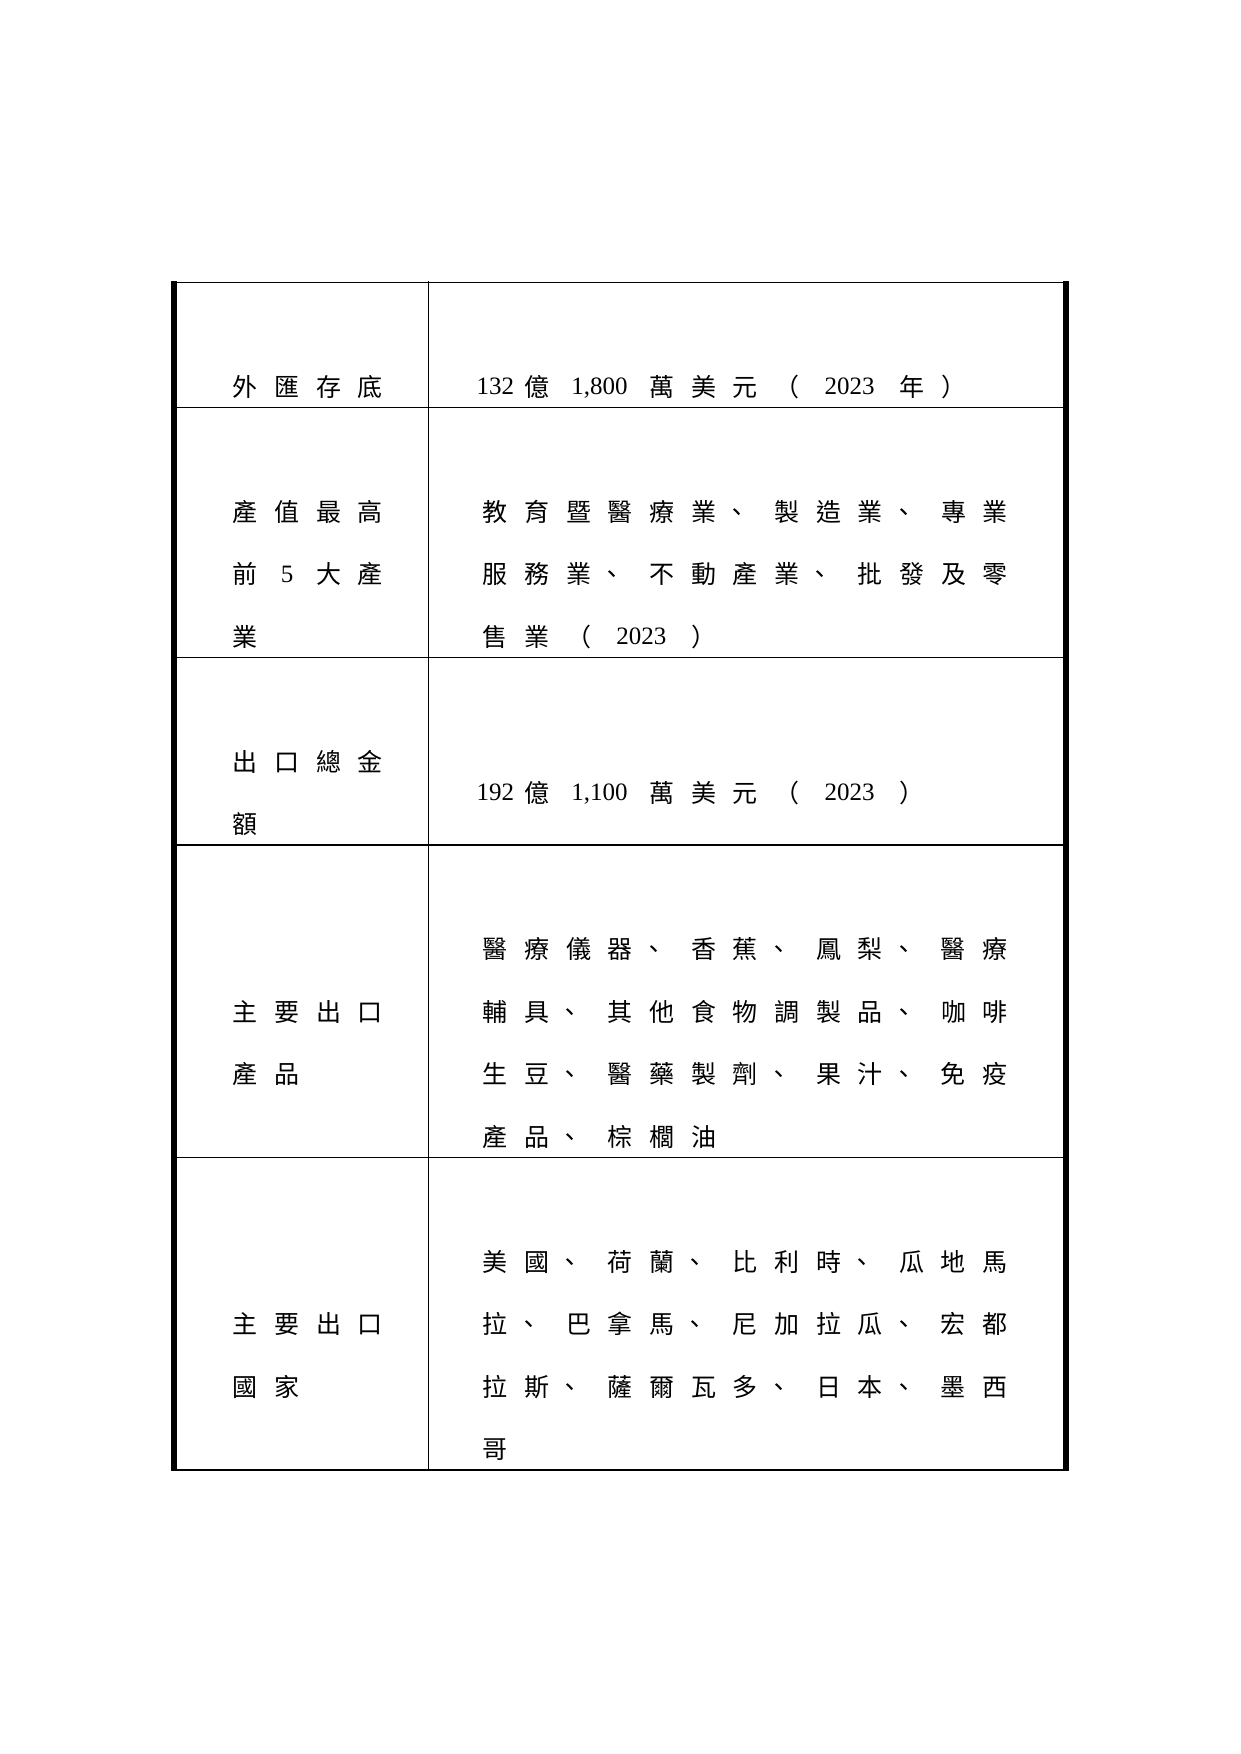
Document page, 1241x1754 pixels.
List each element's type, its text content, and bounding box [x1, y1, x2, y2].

table_cell 美國、荷蘭、比利時、瓜地馬拉、巴拿馬、尼加拉瓜、宏都拉斯、薩爾瓦多、日本、墨西哥 [429, 1158, 1063, 1469]
table_cell 主要出口國家 [177, 1158, 428, 1469]
table_cell 主要出口產品 [177, 846, 428, 1156]
table_cell 192億1,100萬美元（2023） [429, 658, 1063, 844]
table_cell 外匯存底 [177, 283, 428, 406]
table_cell 出口總金額 [177, 658, 428, 844]
table_cell 教育暨醫療業、製造業、專業服務業、不動產業、批發及零售業（2023） [429, 408, 1063, 656]
table_cell 醫療儀器、香蕉、鳳梨、醫療輔具、其他食物調製品、咖啡生豆、醫藥製劑、果汁、免疫產品、棕櫚油 [429, 846, 1063, 1156]
table_cell 產值最高前5大產業 [177, 408, 428, 656]
table_cell 132億1,800萬美元（2023年） [429, 283, 1063, 406]
